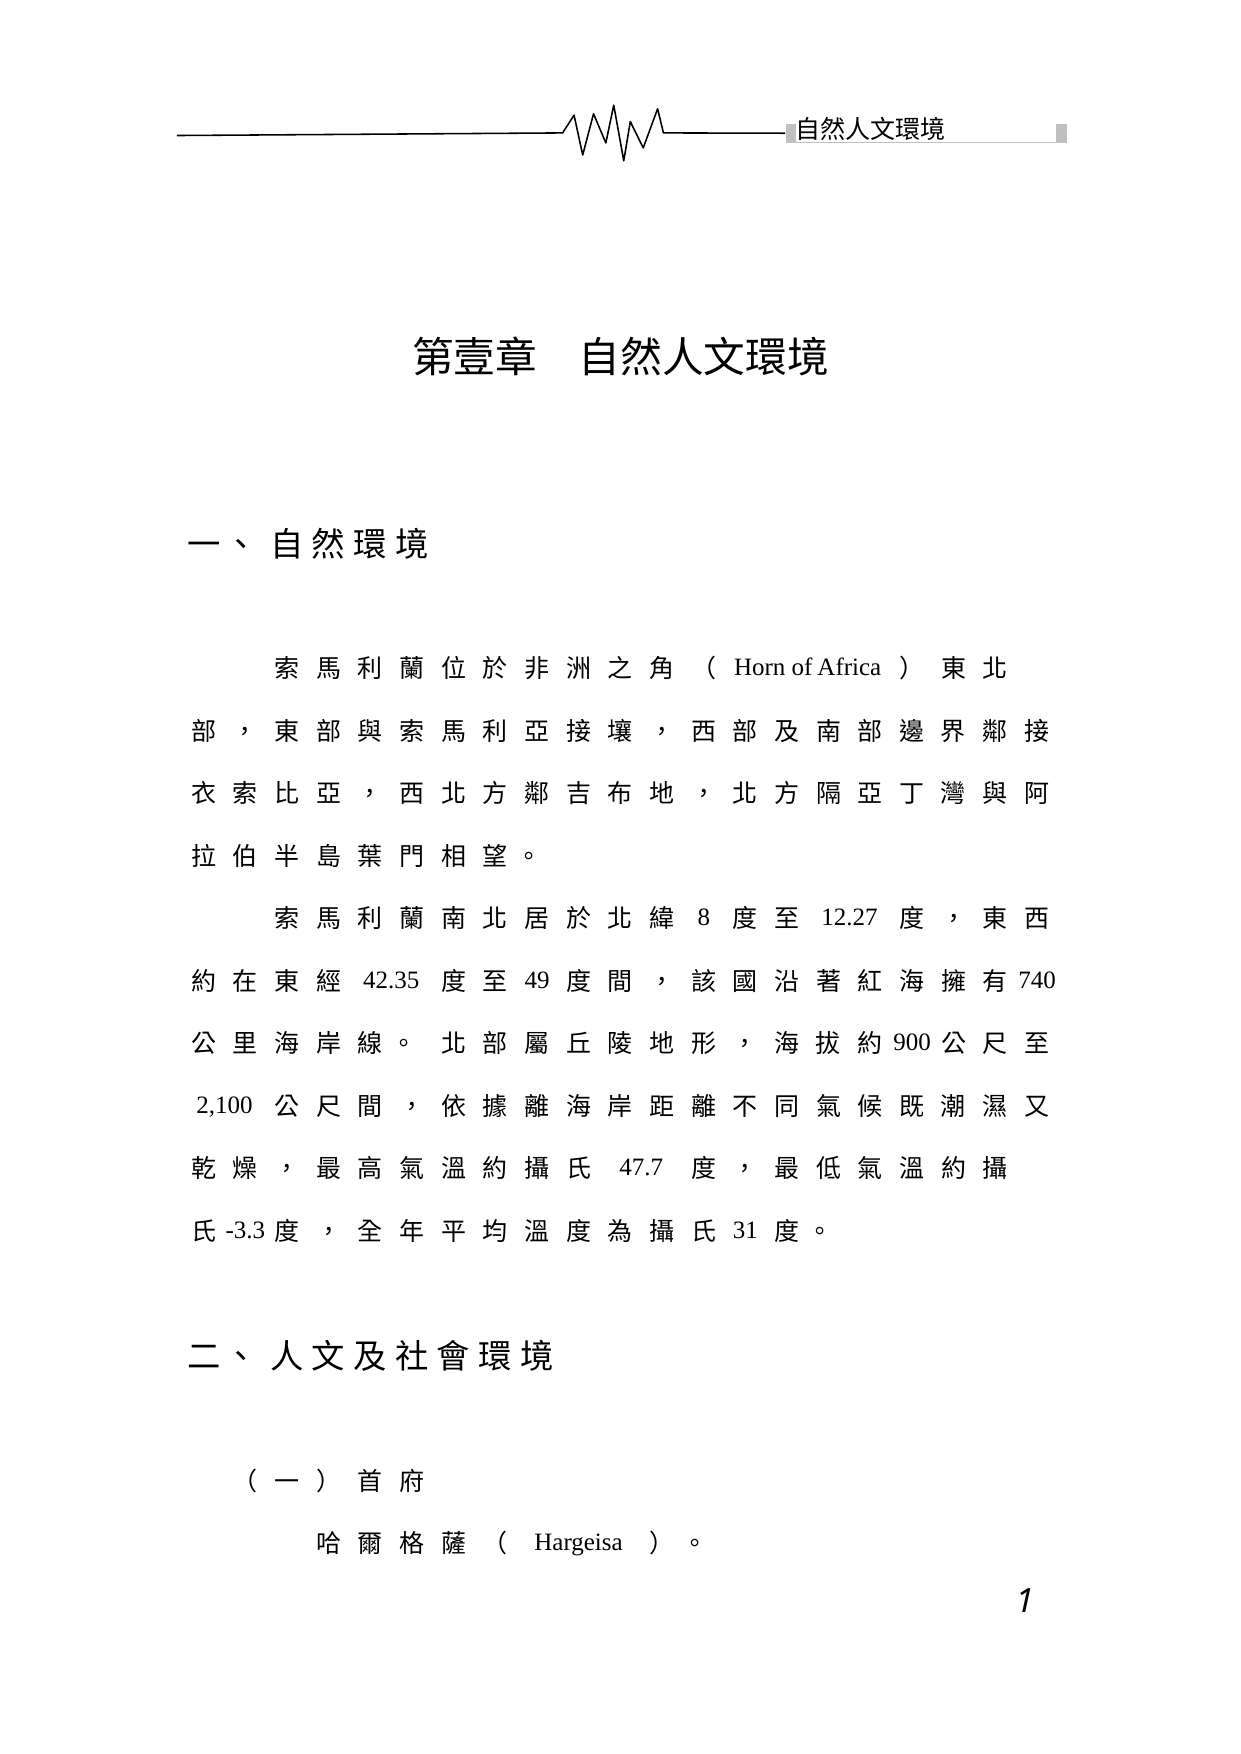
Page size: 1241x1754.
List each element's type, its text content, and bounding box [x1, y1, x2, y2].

text 二、人文及社會環境 [183, 1313, 1058, 1375]
text 第壹章 自然人文環境 [183, 313, 1058, 375]
text 索馬利蘭南北居於北緯8度至12.27度，東西約在東經42.35度至49度間，該國沿著紅海擁有740公里海岸線。北部屬丘陵地形，海拔約900公尺至2,100公尺間，依據離海岸距離不同氣候既潮濕又乾燥，最高氣溫約攝氏47.7度，最低氣溫約攝氏-3.3度，全年平均溫度為攝氏31度。 [183, 875, 1058, 1250]
text （一）首府 [207, 1438, 1058, 1500]
text 索馬利蘭位於非洲之角（Horn of Africa）東北部，東部與索馬利亞接壤，西部及南部邊界鄰接衣索比亞，西北方鄰吉布地，北方隔亞丁灣與阿拉伯半島葉門相望。 [183, 625, 1058, 875]
text 哈爾格薩（Hargeisa）。 [281, 1500, 1058, 1563]
text 一、自然環境 [183, 500, 1058, 563]
